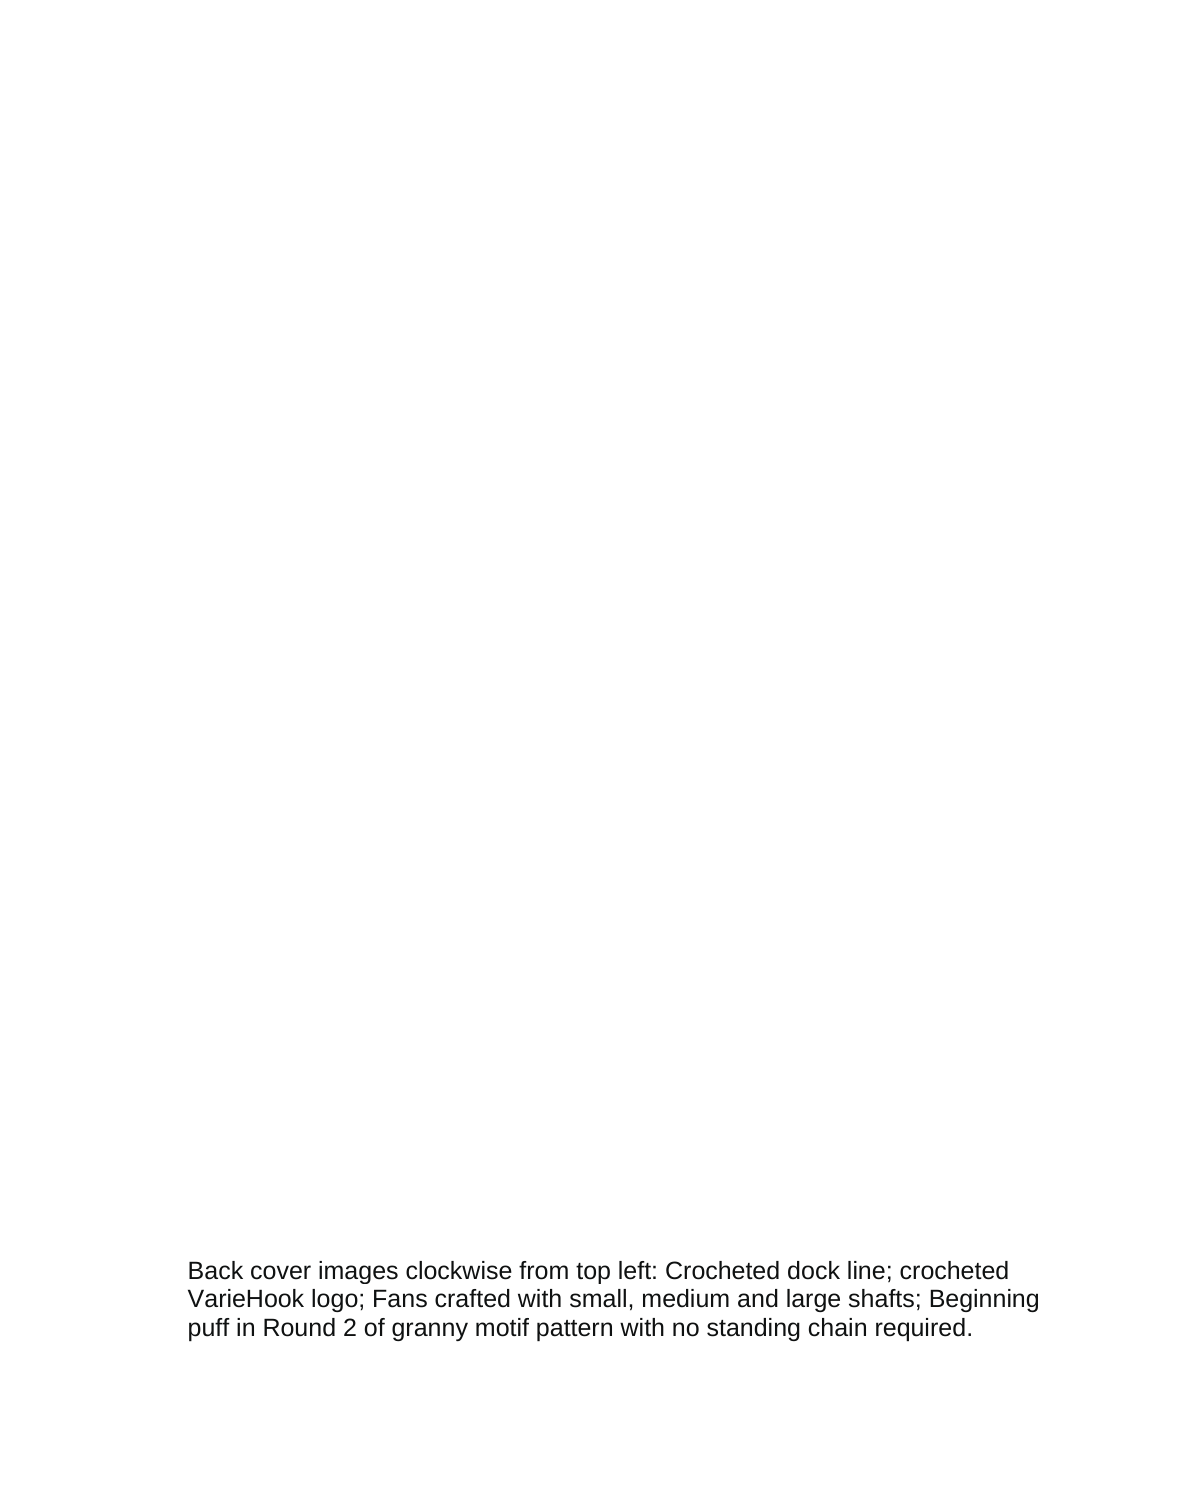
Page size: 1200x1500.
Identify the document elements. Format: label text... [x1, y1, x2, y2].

text Back cover images clockwise from top left: Crocheted dock line; crocheted VarieHook logo; Fans crafted with small, medium and large shafts; Beginning puff in Round 2 of granny motif pattern with no standing chain required. [187, 1256, 1065, 1342]
